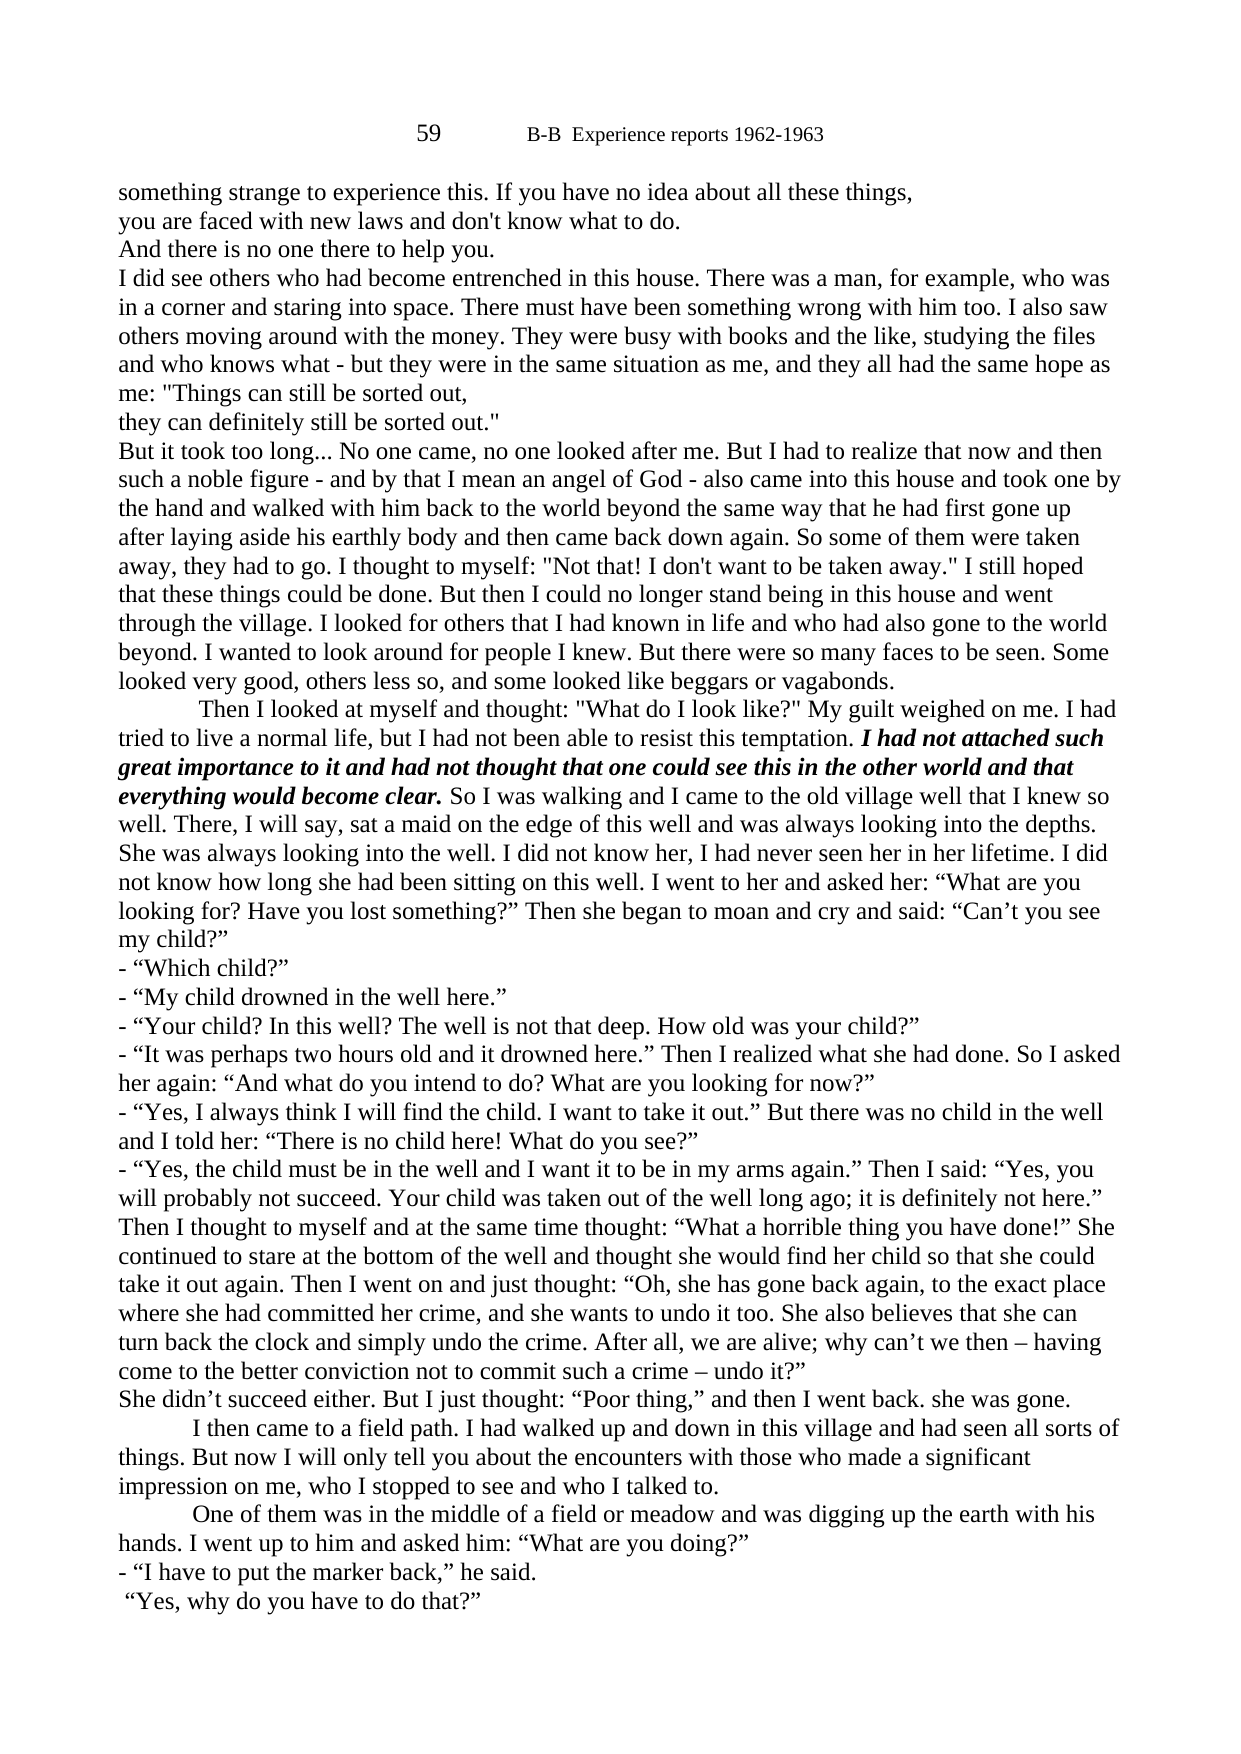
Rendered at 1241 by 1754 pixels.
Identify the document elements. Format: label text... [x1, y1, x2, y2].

text And there is no one there to help you. [118, 234, 1122, 263]
text - “I have to put the marker back,” he said. [118, 1557, 1122, 1586]
text - “My child drowned in the well here.” [118, 982, 1122, 1011]
text Then I looked at myself and thought: "What do I look like?" My guilt weighed on me. I had tried to live a normal life, but I had not been able to resist this temptation. I had not attached such great importance to it and had not thought that one could see this in the other world and that everything would become clear. So I was walking and I came to the old village well that I knew so well. There, I will say, sat a maid on the edge of this well and was always looking into the depths. She was always looking into the well. I did not know her, I had never seen her in her lifetime. I did not know how long she had been sitting on this well. I went to her and asked her: “What are you looking for? Have you lost something?” Then she began to moan and cry and said: “Can’t you see my child?” [118, 694, 1122, 953]
text - “Which child?” [118, 953, 1122, 982]
text One of them was in the middle of a field or meadow and was digging up the earth with his hands. I went up to him and asked him: “What are you doing?” [118, 1499, 1122, 1557]
text I did see others who had become entrenched in this house. There was a man, for example, who was in a corner and staring into space. There must have been something wrong with him too. I also saw others moving around with the money. They were busy with books and the like, studying the files [118, 263, 1122, 349]
text But it took too long... No one came, no one looked after me. But I had to realize that now and then such a noble figure - and by that I mean an angel of God - also came into this house and took one by the hand and walked with him back to the world beyond the same way that he had first gone up after laying aside his earthly body and then came back down again. So some of them were taken away, they had to go. I thought to myself: "Not that! I don't want to be taken away." I still hoped that these things could be done. But then I could no longer stand being in this house and went through the village. I looked for others that I had known in life and who had also gone to the world beyond. I wanted to look around for people I knew. But there were so many faces to be seen. Some looked very good, others less so, and some looked like beggars or vagabonds. [118, 436, 1122, 694]
text - “Yes, the child must be in the well and I want it to be in my arms again.” Then I said: “Yes, you will probably not succeed. Your child was taken out of the well long ago; it is definitely not here.” Then I thought to myself and at the same time thought: “What a horrible thing you have done!” She continued to stare at the bottom of the well and thought she would find her child so that she could take it out again. Then I went on and just thought: “Oh, she has gone back again, to the exact place where she had committed her crime, and she wants to undo it too. She also believes that she can turn back the clock and simply undo the crime. After all, we are alive; why can’t we then – having come to the better conviction not to commit such a crime – undo it?” [118, 1154, 1122, 1384]
text She didn’t succeed either. But I just thought: “Poor thing,” and then I went back. she was gone. [118, 1384, 1122, 1413]
text “Yes, why do you have to do that?” [118, 1586, 1122, 1614]
text and who knows what - but they were in the same situation as me, and they all had the same hope as me: "Things can still be sorted out, [118, 349, 1122, 407]
text - “It was perhaps two hours old and it drowned here.” Then I realized what she had done. So I asked her again: “And what do you intend to do? What are you looking for now?” [118, 1039, 1122, 1097]
text - “Your child? In this well? The well is not that deep. How old was your child?” [118, 1011, 1122, 1039]
text I then came to a field path. I had walked up and down in this village and had seen all sorts of things. But now I will only tell you about the encounters with those who made a significant impression on me, who I stopped to see and who I talked to. [118, 1413, 1122, 1499]
text - “Yes, I always think I will find the child. I want to take it out.” But there was no child in the well and I told her: “There is no child here! What do you see?” [118, 1097, 1122, 1154]
text they can definitely still be sorted out." [118, 407, 1122, 436]
text something strange to experience this. If you have no idea about all these things, [118, 177, 1122, 206]
text you are faced with new laws and don't know what to do. [118, 206, 1122, 234]
